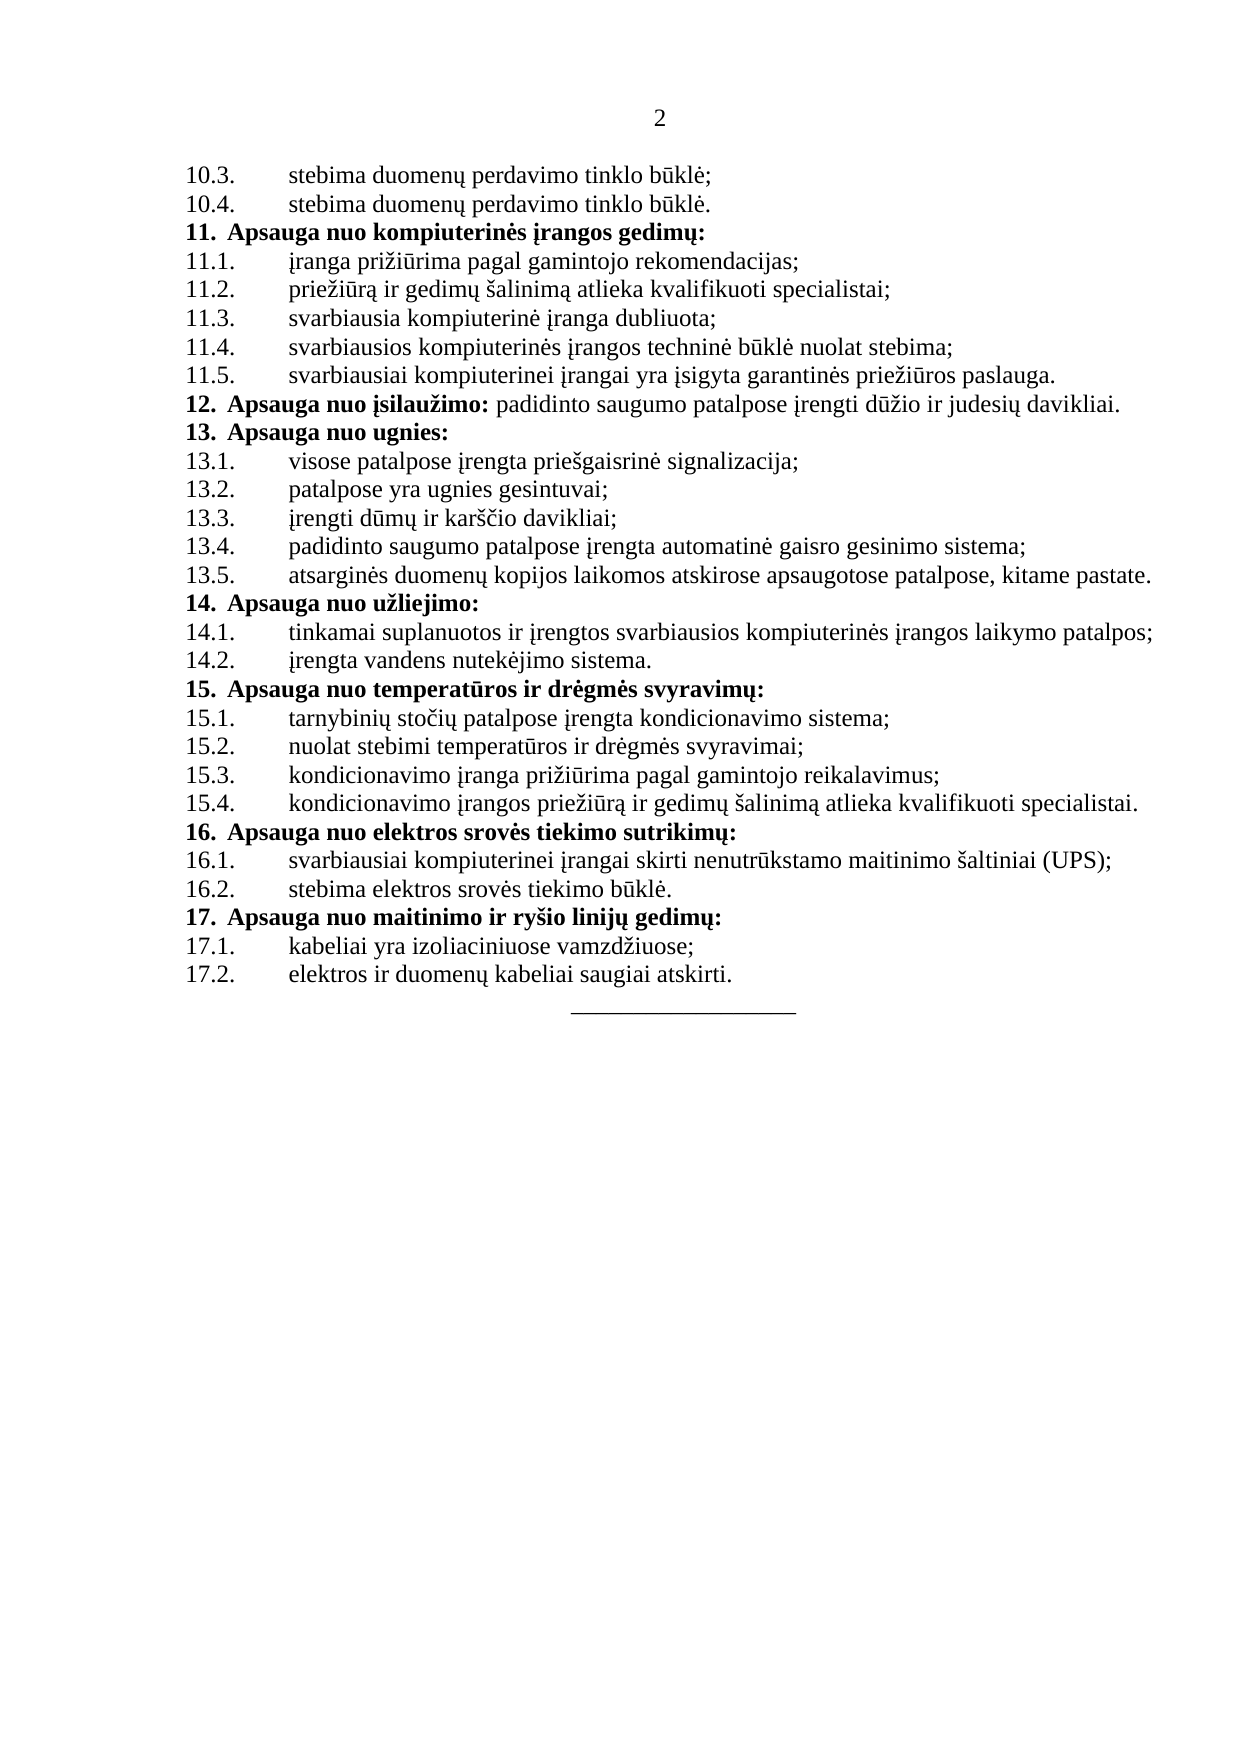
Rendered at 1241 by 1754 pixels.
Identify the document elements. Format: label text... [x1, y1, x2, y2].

text 11.3. svarbiausia kompiuterinė įranga dubliuota; [138, 304, 1181, 332]
text 11.1. įranga prižiūrima pagal gamintojo rekomendacijas; [138, 247, 1181, 275]
text __________________ [138, 989, 1181, 1017]
text 17. Apsauga nuo maitinimo ir ryšio linijų gedimų: [138, 903, 1181, 932]
text 16. Apsauga nuo elektros srovės tiekimo sutrikimų: [138, 817, 1181, 846]
text 15. Apsauga nuo temperatūros ir drėgmės svyravimų: [138, 675, 1181, 703]
text 10.4. stebima duomenų perdavimo tinklo būklė. [138, 189, 1181, 218]
text 13.1. visose patalpose įrengta priešgaisrinė signalizacija; [138, 446, 1181, 475]
text 11.5. svarbiausiai kompiuterinei įrangai yra įsigyta garantinės priežiūros paslauga. [138, 361, 1181, 389]
text 15.2. nuolat stebimi temperatūros ir drėgmės svyravimai; [138, 732, 1181, 760]
text 13.4. padidinto saugumo patalpose įrengta automatinė gaisro gesinimo sistema; [138, 532, 1181, 561]
text 14. Apsauga nuo užliejimo: [138, 589, 1181, 618]
text 11.2. priežiūrą ir gedimų šalinimą atlieka kvalifikuoti specialistai; [138, 275, 1181, 304]
text 13.5. atsarginės duomenų kopijos laikomos atskirose apsaugotose patalpose, kitame pastate. [138, 561, 1181, 589]
text 16.2. stebima elektros srovės tiekimo būklė. [138, 874, 1181, 903]
text 15.4. kondicionavimo įrangos priežiūrą ir gedimų šalinimą atlieka kvalifikuoti specialistai. [138, 789, 1181, 817]
text 13. Apsauga nuo ugnies: [138, 418, 1181, 446]
text 11. Apsauga nuo kompiuterinės įrangos gedimų: [138, 218, 1181, 247]
text 17.2. elektros ir duomenų kabeliai saugiai atskirti. [138, 960, 1181, 989]
text 14.2. įrengta vandens nutekėjimo sistema. [138, 646, 1181, 675]
text 16.1. svarbiausiai kompiuterinei įrangai skirti nenutrūkstamo maitinimo šaltiniai (UPS); [138, 846, 1181, 874]
text 15.1. tarnybinių stočių patalpose įrengta kondicionavimo sistema; [138, 703, 1181, 732]
text 11.4. svarbiausios kompiuterinės įrangos techninė būklė nuolat stebima; [138, 332, 1181, 361]
text 10.3. stebima duomenų perdavimo tinklo būklė; [138, 161, 1181, 189]
text 17.1. kabeliai yra izoliaciniuose vamzdžiuose; [138, 932, 1181, 960]
text 13.2. patalpose yra ugnies gesintuvai; [138, 475, 1181, 503]
text 14.1. tinkamai suplanuotos ir įrengtos svarbiausios kompiuterinės įrangos laikymo patalpos; [138, 618, 1181, 646]
text 15.3. kondicionavimo įranga prižiūrima pagal gamintojo reikalavimus; [138, 760, 1181, 789]
text 12. Apsauga nuo įsilaužimo: padidinto saugumo patalpose įrengti dūžio ir judesių davikliai. [138, 389, 1181, 418]
text 13.3. įrengti dūmų ir karščio davikliai; [138, 503, 1181, 532]
